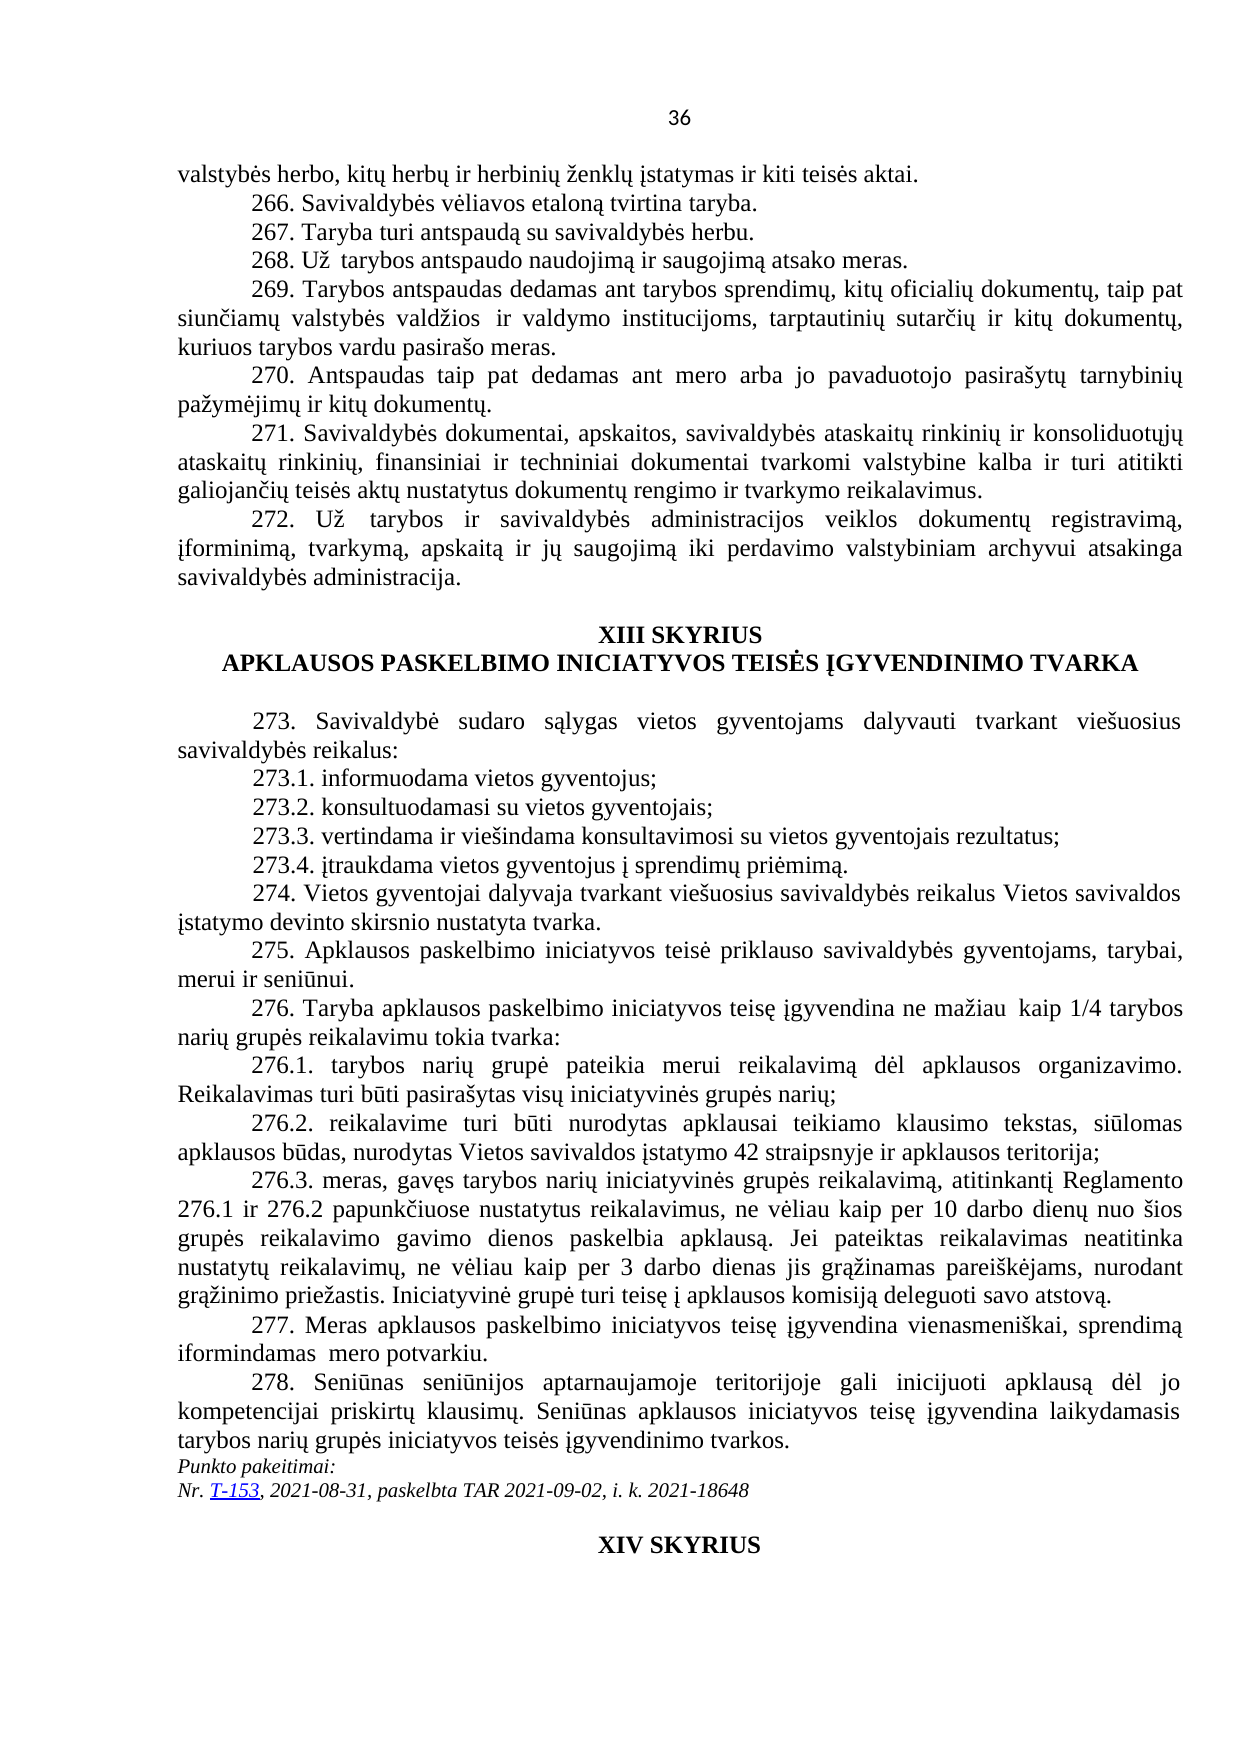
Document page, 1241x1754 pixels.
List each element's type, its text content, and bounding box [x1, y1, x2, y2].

text 276. Taryba apklausos paskelbimo iniciatyvos teisę įgyvendina ne mažiau kaip 1/4 tarybos narių grupės reikalavimu tokia tvarka: [177, 993, 1183, 1051]
text 275. Apklausos paskelbimo iniciatyvos teisė priklauso savivaldybės gyventojams, tarybai, merui ir seniūnui. [177, 936, 1183, 993]
text 274. Vietos gyventojai dalyvaja tvarkant viešuosius savivaldybės reikalus Vietos savivaldos įstatymo devinto skirsnio nustatyta tvarka. [177, 878, 1181, 936]
text 277. Meras apklausos paskelbimo iniciatyvos teisę įgyvendina vienasmeniškai, sprendimą iformindamas mero potvarkiu. [177, 1310, 1183, 1367]
text 273. Savivaldybė sudaro sąlygas vietos gyventojams dalyvauti tvarkant viešuosius savivaldybės reikalus: [177, 706, 1181, 763]
text XIII SKYRIUS [177, 620, 1183, 648]
text 270. Antspaudas taip pat dedamas ant mero arba jo pavaduotojo pasirašytų tarnybinių pažymėjimų ir kitų dokumentų. [177, 361, 1183, 418]
text Nr. T-153, 2021-08-31, paskelbta TAR 2021-09-02, i. k. 2021-18648 [177, 1478, 1181, 1502]
text 272. Už tarybos ir savivaldybės administracijos veiklos dokumentų registravimą, įforminimą, tvarkymą, apskaitą ir jų saugojimą iki perdavimo valstybiniam archyvui atsakinga savivaldybės administracija. [177, 504, 1183, 591]
text 276.1. tarybos narių grupė pateikia merui reikalavimą dėl apklausos organizavimo. Reikalavimas turi būti pasirašytas visų iniciatyvinės grupės narių; [177, 1051, 1183, 1108]
text 273.4. įtraukdama vietos gyventojus į sprendimų priėmimą. [177, 850, 1181, 878]
text 267. Taryba turi antspaudą su savivaldybės herbu. [177, 217, 1183, 246]
text 268. Už tarybos antspaudo naudojimą ir saugojimą atsako meras. [177, 246, 1183, 274]
text 276.2. reikalavime turi būti nurodytas apklausai teikiamo klausimo tekstas, siūlomas apklausos būdas, nurodytas Vietos savivaldos įstatymo 42 straipsnyje ir apklausos teritorija; [177, 1108, 1183, 1166]
text 273.2. konsultuodamasi su vietos gyventojais; [177, 792, 1181, 821]
text 271. Savivaldybės dokumentai, apskaitos, savivaldybės ataskaitų rinkinių ir konsoliduotųjų ataskaitų rinkinių, finansiniai ir techniniai dokumentai tvarkomi valstybine kalba ir turi atitikti galiojančių teisės aktų nustatytus dokumentų rengimo ir tvarkymo reikalavimus. [177, 418, 1183, 504]
text 276.3. meras, gavęs tarybos narių iniciatyvinės grupės reikalavimą, atitinkantį Reglamento 276.1 ir 276.2 papunkčiuose nustatytus reikalavimus, ne vėliau kaip per 10 darbo dienų nuo šios grupės reikalavimo gavimo dienos paskelbia apklausą. Jei pateiktas reikalavimas neatitinka nustatytų reikalavimų, ne vėliau kaip per 3 darbo dienas jis grąžinamas pareiškėjams, nurodant grąžinimo priežastis. Iniciatyvinė grupė turi teisę į apklausos komisiją deleguoti savo atstovą. [177, 1166, 1183, 1310]
text 266. Savivaldybės vėliavos etaloną tvirtina taryba. [177, 188, 1183, 217]
text XIV SKYRIUS [177, 1530, 1181, 1559]
text 273.1. informuodama vietos gyventojus; [177, 763, 1181, 792]
text 273.3. vertindama ir viešindama konsultavimosi su vietos gyventojais rezultatus; [177, 821, 1181, 850]
text Punkto pakeitimai: [177, 1453, 1181, 1478]
text APKLAUSOS PASKELBIMO INICIATYVOS TEISĖS ĮGYVENDINIMO TVARKA [177, 648, 1183, 677]
text 269. Tarybos antspaudas dedamas ant tarybos sprendimų, kitų oficialių dokumentų, taip pat siunčiamų valstybės valdžios ir valdymo institucijoms, tarptautinių sutarčių ir kitų dokumentų, kuriuos tarybos vardu pasirašo meras. [177, 274, 1183, 361]
text valstybės herbo, kitų herbų ir herbinių ženklų įstatymas ir kiti teisės aktai. [177, 159, 1183, 188]
text 278. Seniūnas seniūnijos aptarnaujamoje teritorijoje gali inicijuoti apklausą dėl jo kompetencijai priskirtų klausimų. Seniūnas apklausos iniciatyvos teisę įgyvendina laikydamasis tarybos narių grupės iniciatyvos teisės įgyvendinimo tvarkos. [177, 1367, 1181, 1453]
